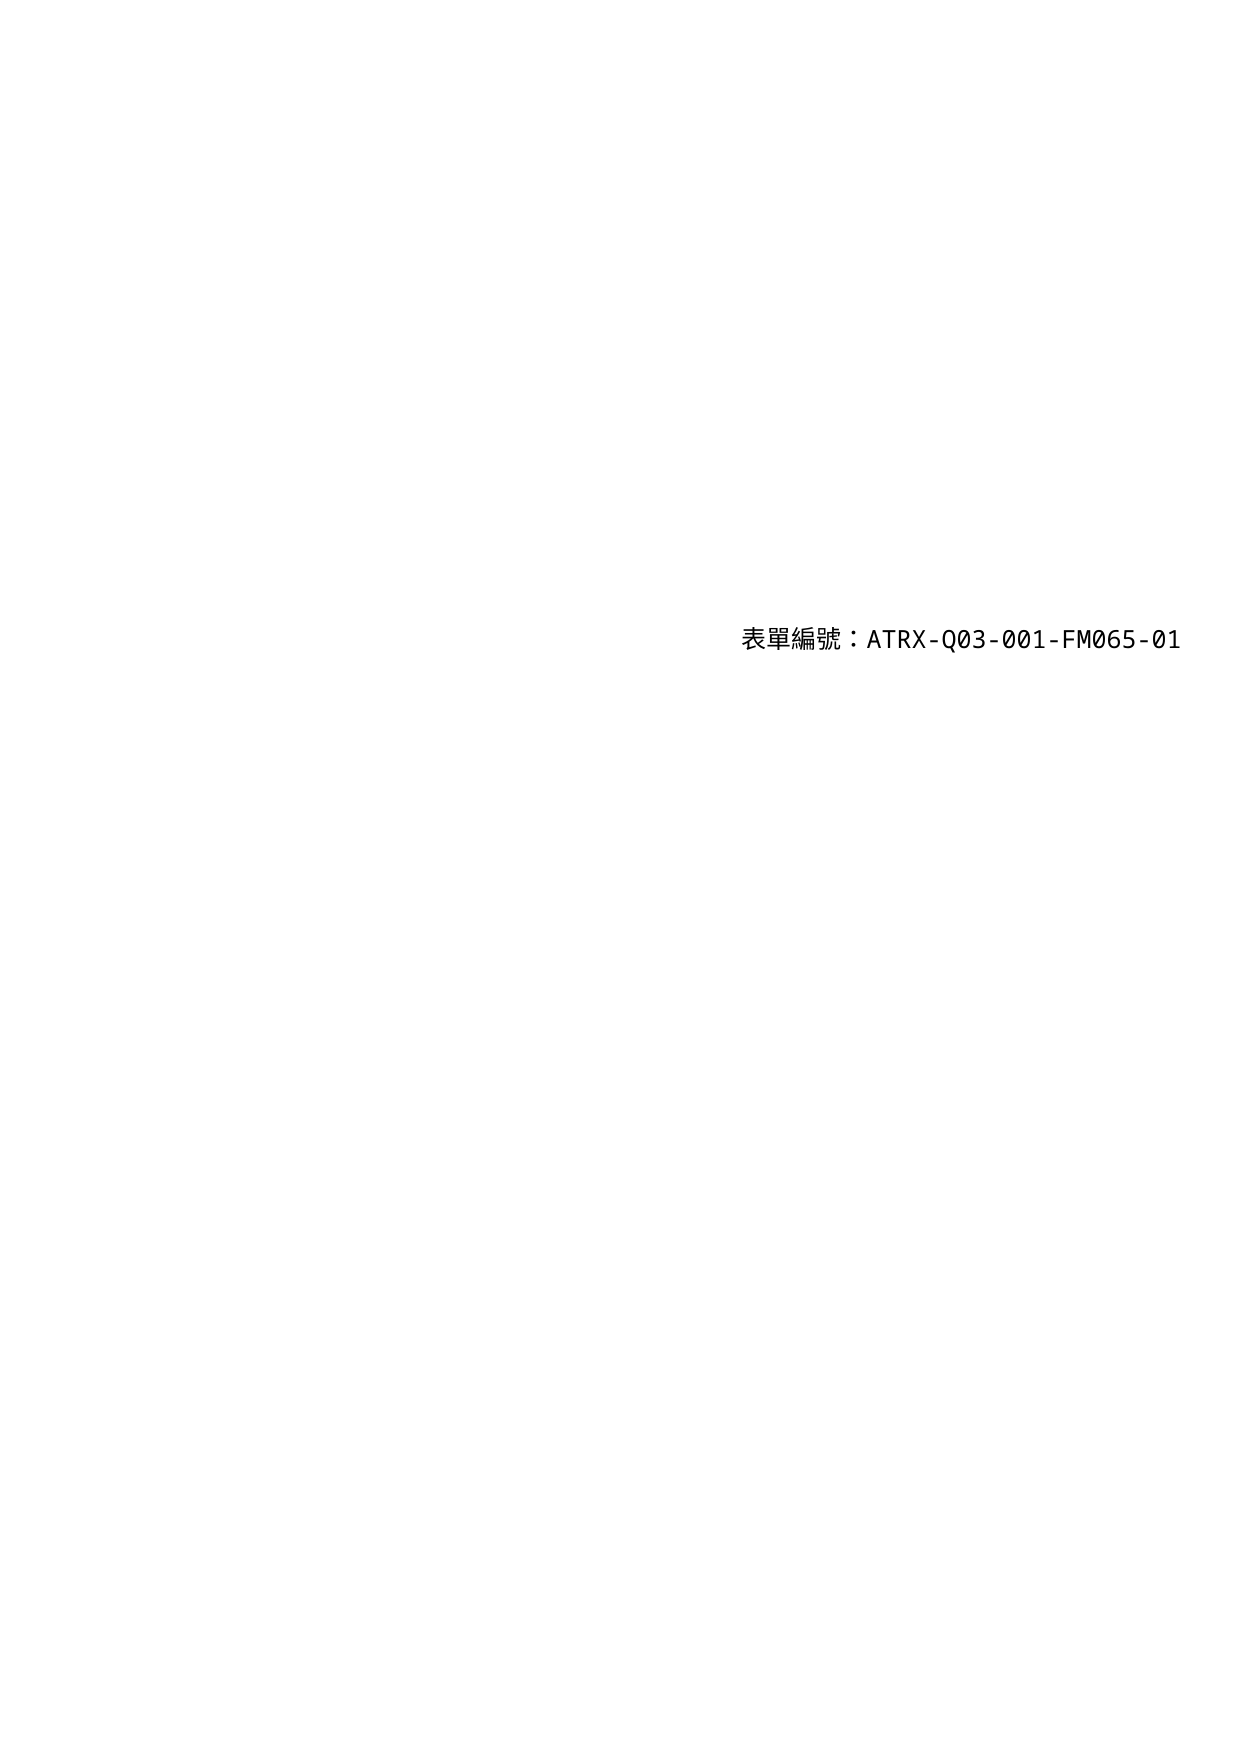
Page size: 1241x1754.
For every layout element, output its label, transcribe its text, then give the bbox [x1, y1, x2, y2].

text 表單編號：ATRX-Q03-001-FM065-01 [118, 596, 1181, 658]
